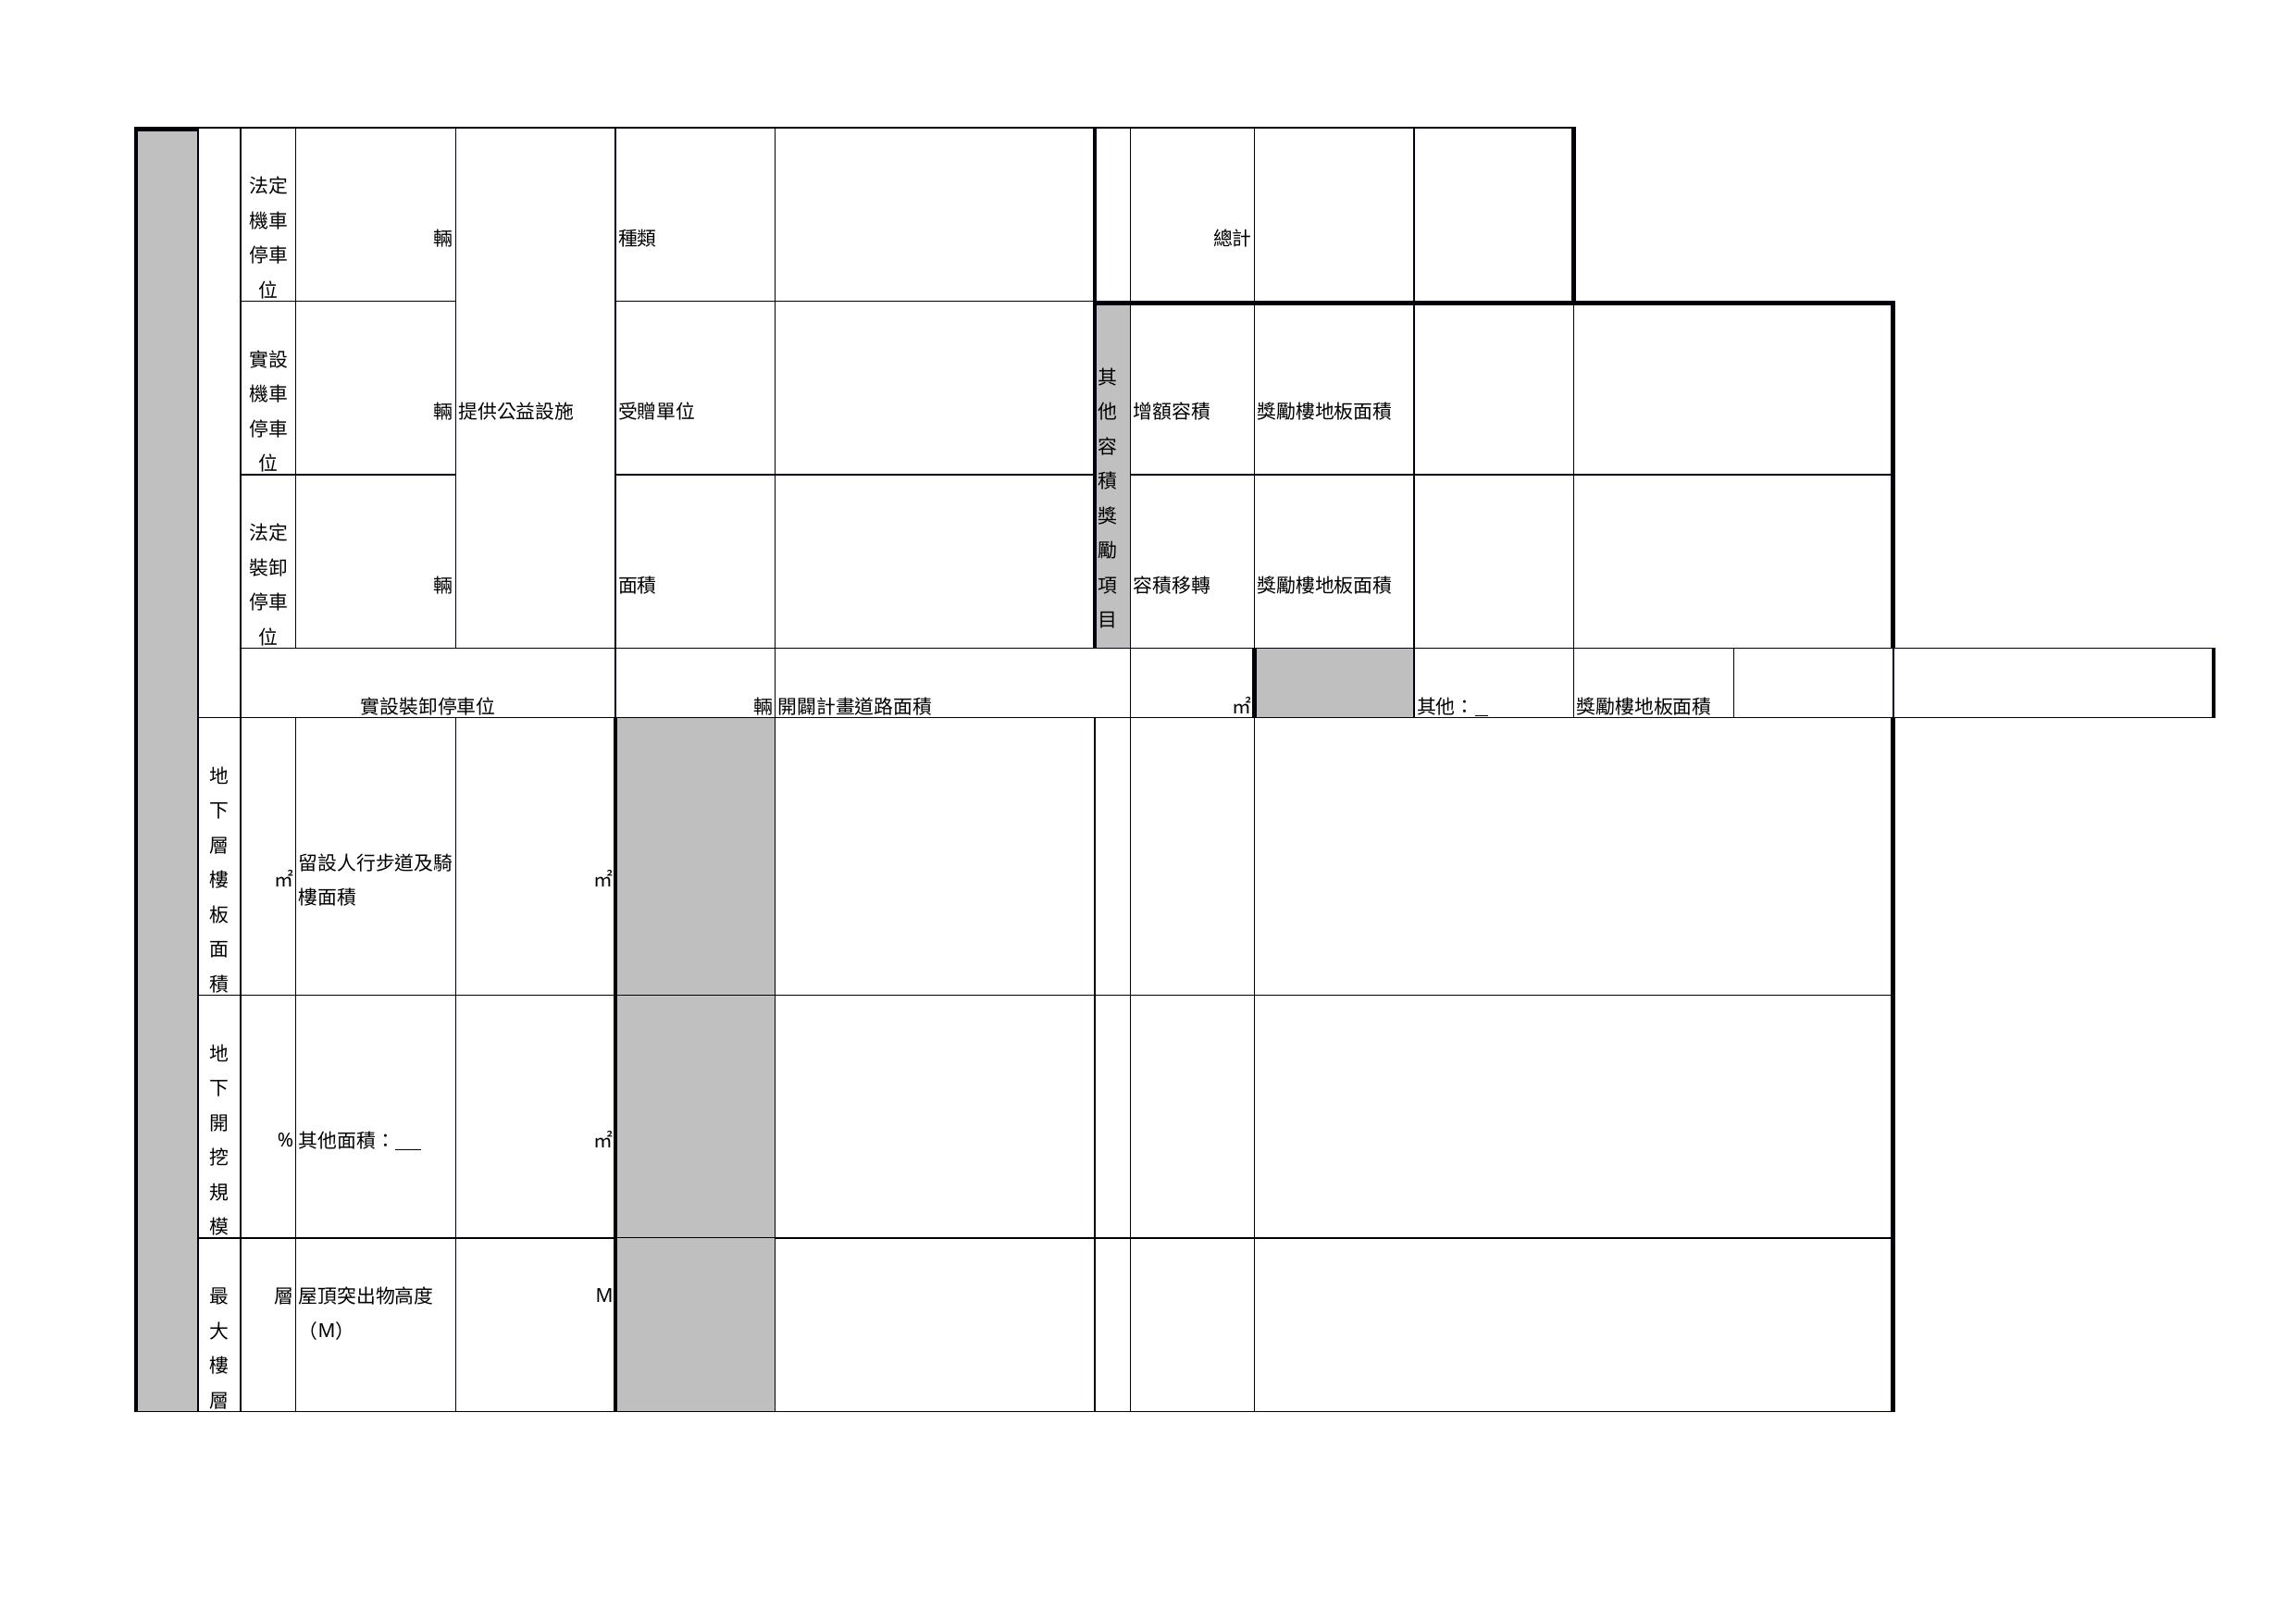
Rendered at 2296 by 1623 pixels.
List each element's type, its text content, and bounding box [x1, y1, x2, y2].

table_cell 輛 [296, 476, 455, 648]
table_cell 獎勵樓地板面積 [1255, 476, 1413, 648]
table_cell 獎勵樓地板面積 [1574, 649, 1733, 717]
table_cell [1734, 649, 1893, 717]
table_cell [1415, 476, 1573, 648]
table_cell [1257, 649, 1413, 717]
table_cell [1131, 996, 1254, 1237]
table_cell [1255, 1239, 1891, 1411]
table_cell ㎡ [242, 718, 295, 995]
table_cell [617, 1238, 775, 1411]
table_cell 地下開挖規模 [199, 996, 240, 1237]
table_cell [1255, 718, 1891, 995]
table_cell ㎡ [456, 996, 614, 1237]
table_cell 其他面積： [296, 996, 455, 1237]
table_cell [1574, 305, 1891, 474]
table_cell 其他： [1415, 649, 1573, 717]
table_cell [1096, 718, 1130, 995]
table_cell [1131, 1239, 1254, 1411]
table_cell 屋頂突出物高度（M） [296, 1239, 455, 1411]
table_cell 實設機車停車位 [242, 302, 295, 474]
table_cell 提供公益設施 [456, 129, 614, 648]
table_cell [1096, 996, 1130, 1237]
table_cell [1894, 649, 2212, 717]
table_cell [1131, 718, 1254, 995]
table_cell 輛 [296, 129, 455, 301]
table_cell 開闢計畫道路面積 [776, 649, 1130, 717]
table_cell [776, 1239, 1094, 1411]
table_cell 法定裝卸停車位 [242, 476, 295, 648]
table_cell 獎勵樓地板面積 [1255, 305, 1413, 474]
table_cell 最大樓層 [199, 1239, 240, 1411]
table_cell [776, 302, 1093, 474]
table_cell [1415, 305, 1573, 474]
table_cell [1255, 996, 1891, 1237]
table_cell M [456, 1239, 614, 1411]
table_cell [617, 718, 775, 995]
table_cell [776, 718, 1094, 995]
table_cell 留設人行步道及騎樓面積 [296, 718, 455, 995]
table_cell % [242, 996, 295, 1237]
table_cell [617, 996, 775, 1237]
table_cell [138, 131, 197, 1411]
table_cell [1415, 129, 1571, 301]
table_cell 種類 [616, 129, 775, 301]
table_cell 法定機車停車位 [242, 129, 295, 301]
table_cell [776, 476, 1093, 648]
table_cell [776, 996, 1094, 1237]
table_cell 面積 [616, 476, 775, 648]
table_cell [1255, 129, 1413, 301]
table_cell 層 [242, 1239, 295, 1411]
table_cell [199, 129, 240, 717]
table_cell 容積移轉 [1131, 476, 1254, 648]
table_cell 輛 [616, 649, 775, 717]
table_cell [1097, 129, 1130, 301]
table_cell ㎡ [456, 718, 614, 995]
table_cell 受贈單位 [616, 302, 775, 474]
table_cell ㎡ [1131, 649, 1252, 717]
table_cell 其他容積獎勵項目 [1097, 305, 1130, 648]
table_cell 總計 [1131, 129, 1254, 301]
table_cell 輛 [296, 302, 455, 474]
table_cell 地下層樓板面積 [199, 718, 240, 995]
table_cell 增額容積 [1131, 305, 1254, 474]
table_cell [1574, 476, 1891, 648]
table_cell 實設裝卸停車位 [242, 649, 614, 717]
table_cell [1096, 1239, 1130, 1411]
table_cell [776, 129, 1093, 301]
